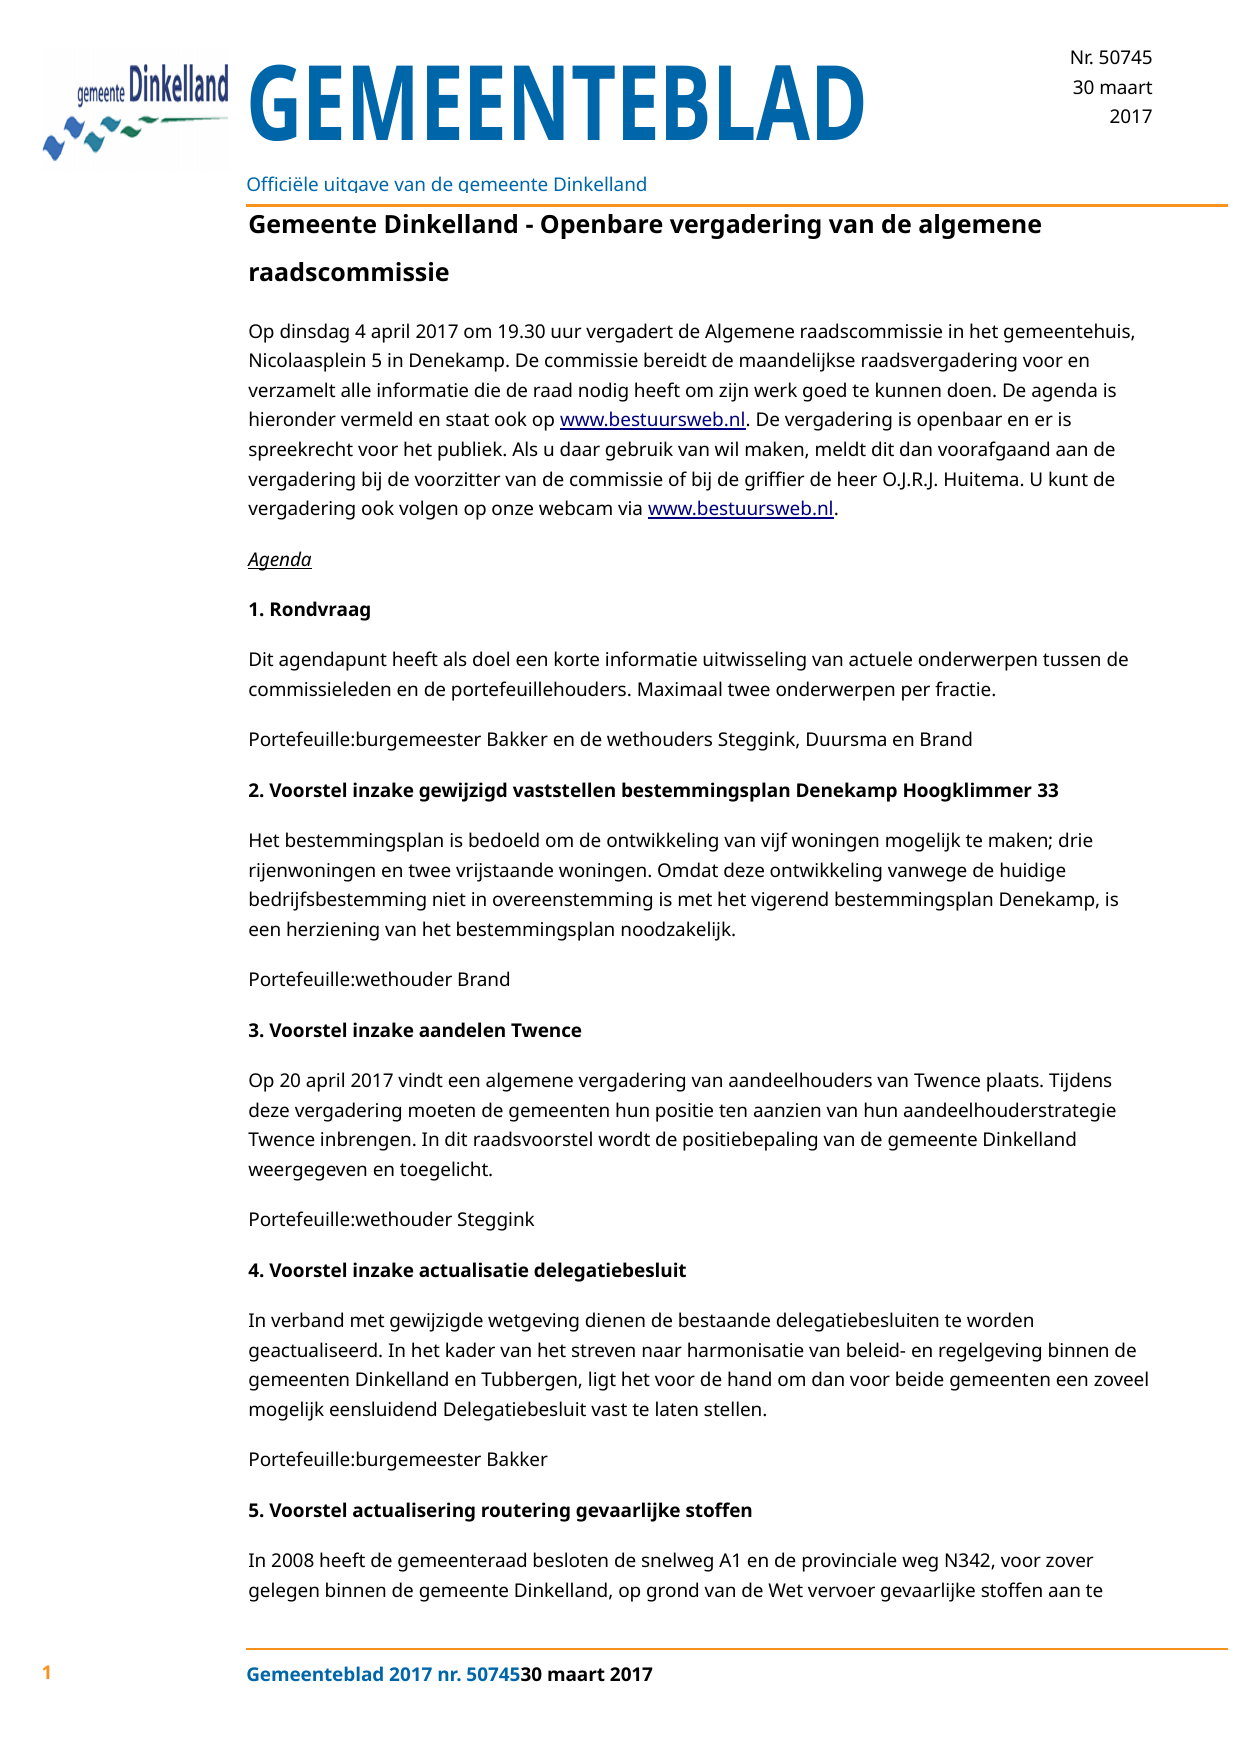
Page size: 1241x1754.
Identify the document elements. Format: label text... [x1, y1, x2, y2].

text Agenda [248, 546, 1152, 572]
text Het bestemmingsplan is bedoeld om de ontwikkeling van vijf woningen mogelijk te maken; drie rijenwoningen en twee vrijstaande woningen. Omdat deze ontwikkeling vanwege de huidige bedrijfsbestemming niet in overeenstemming is met het vigerend bestemmingsplan Denekamp, is een herziening van het bestemmingsplan noodzakelijk. [248, 827, 1152, 942]
text Portefeuille:burgemeester Bakker [248, 1447, 1152, 1472]
text In verband met gewijzigde wetgeving dienen de bestaande delegatiebesluiten te worden geactualiseerd. In het kader van het streven naar harmonisatie van beleid- en regelgeving binnen de gemeenten Dinkelland en Tubbergen, ligt het voor de hand om dan voor beide gemeenten een zoveel mogelijk eensluidend Delegatiebesluit vast te laten stellen. [248, 1307, 1152, 1422]
text 2. Voorstel inzake gewijzigd vaststellen bestemmingsplan Denekamp Hoogklimmer 33 [248, 777, 1152, 803]
picture [41, 47, 231, 172]
text Portefeuille:wethouder Steggink [248, 1207, 1152, 1232]
text Op dinsdag 4 april 2017 om 19.30 uur vergadert de Algemene raadscommissie in het gemeentehuis, Nicolaasplein 5 in Denekamp. De commissie bereidt de maandelijkse raadsvergadering voor en verzamelt alle informatie die de raad nodig heeft om zijn werk goed te kunnen doen. De agenda is hieronder vermeld en staat ook op www.bestuursweb.nl. De vergadering is openbaar en er is spreekrecht voor het publiek. Als u daar gebruik van wil maken, meldt dit dan voorafgaand aan de vergadering bij de voorzitter van de commissie of bij de griffier de heer O.J.R.J. Huitema. U kunt de vergadering ook volgen op onze webcam via www.bestuursweb.nl. [248, 318, 1152, 521]
text Portefeuille:burgemeester Bakker en de wethouders Steggink, Duursma en Brand [248, 727, 1152, 752]
text Portefeuille:wethouder Brand [248, 967, 1152, 992]
text Gemeente Dinkelland - Openbare vergadering van de algemene raadscommissie [248, 207, 1152, 288]
text In 2008 heeft de gemeenteraad besloten de snelweg A1 en de provinciale weg N342, voor zover gelegen binnen de gemeente Dinkelland, op grond van de Wet vervoer gevaarlijke stoffen aan te [248, 1547, 1152, 1603]
text 3. Voorstel inzake aandelen Twence [248, 1017, 1152, 1043]
text 5. Voorstel actualisering routering gevaarlijke stoffen [248, 1497, 1152, 1523]
text 4. Voorstel inzake actualisatie delegatiebesluit [248, 1257, 1152, 1283]
text Dit agendapunt heeft als doel een korte informatie uitwisseling van actuele onderwerpen tussen de commissieleden en de portefeuillehouders. Maximaal twee onderwerpen per fractie. [248, 647, 1152, 702]
text Op 20 april 2017 vindt een algemene vergadering van aandeelhouders van Twence plaats. Tijdens deze vergadering moeten de gemeenten hun positie ten aanzien van hun aandeelhouderstrategie Twence inbrengen. In dit raadsvoorstel wordt de positiebepaling van de gemeente Dinkelland weergegeven en toegelicht. [248, 1067, 1152, 1182]
text 1. Rondvraag [248, 596, 1152, 622]
